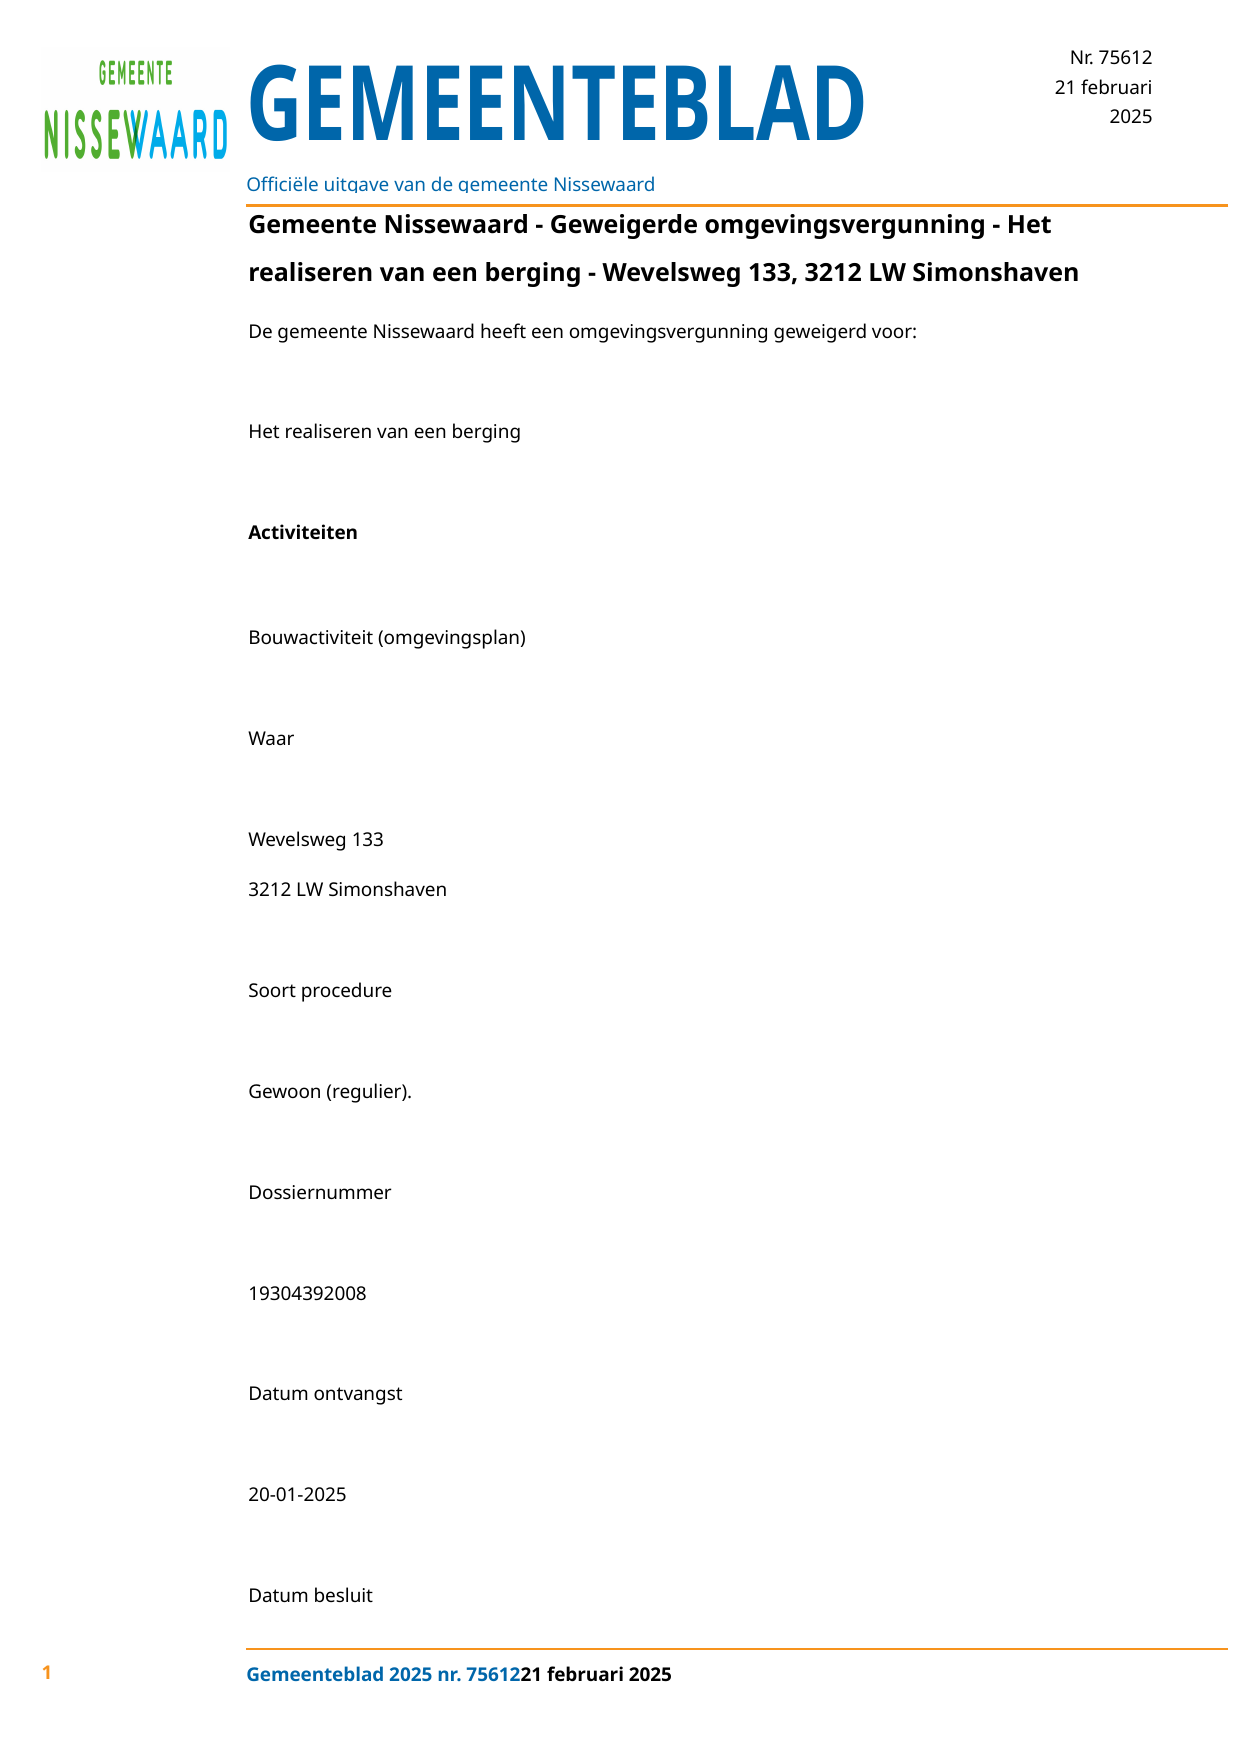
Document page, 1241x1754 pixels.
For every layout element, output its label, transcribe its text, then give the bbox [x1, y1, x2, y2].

text Wevelsweg 133 [248, 826, 1152, 852]
text 20-01-2025 [248, 1481, 1152, 1507]
text Bouwactiviteit (omgevingsplan) [248, 624, 1152, 650]
text Dossiernummer [248, 1179, 1152, 1205]
text Het realiseren van een berging [248, 419, 1152, 444]
text 3212 LW Simonshaven [248, 876, 1152, 902]
picture [41, 47, 231, 172]
text De gemeente Nissewaard heeft een omgevingsvergunning geweigerd voor: [248, 318, 1152, 344]
text 19304392008 [248, 1280, 1152, 1306]
text Soort procedure [248, 977, 1152, 1003]
text Gewoon (regulier). [248, 1078, 1152, 1104]
text Waar [248, 725, 1152, 751]
text Gemeente Nissewaard - Geweigerde omgevingsvergunning - Het realiseren van een berging - Wevelsweg 133, 3212 LW Simonshaven [248, 207, 1152, 288]
text Activiteiten [248, 519, 1152, 545]
text Datum besluit [248, 1582, 1152, 1608]
text ﻿ [248, 570, 1152, 599]
text Datum ontvangst [248, 1381, 1152, 1406]
